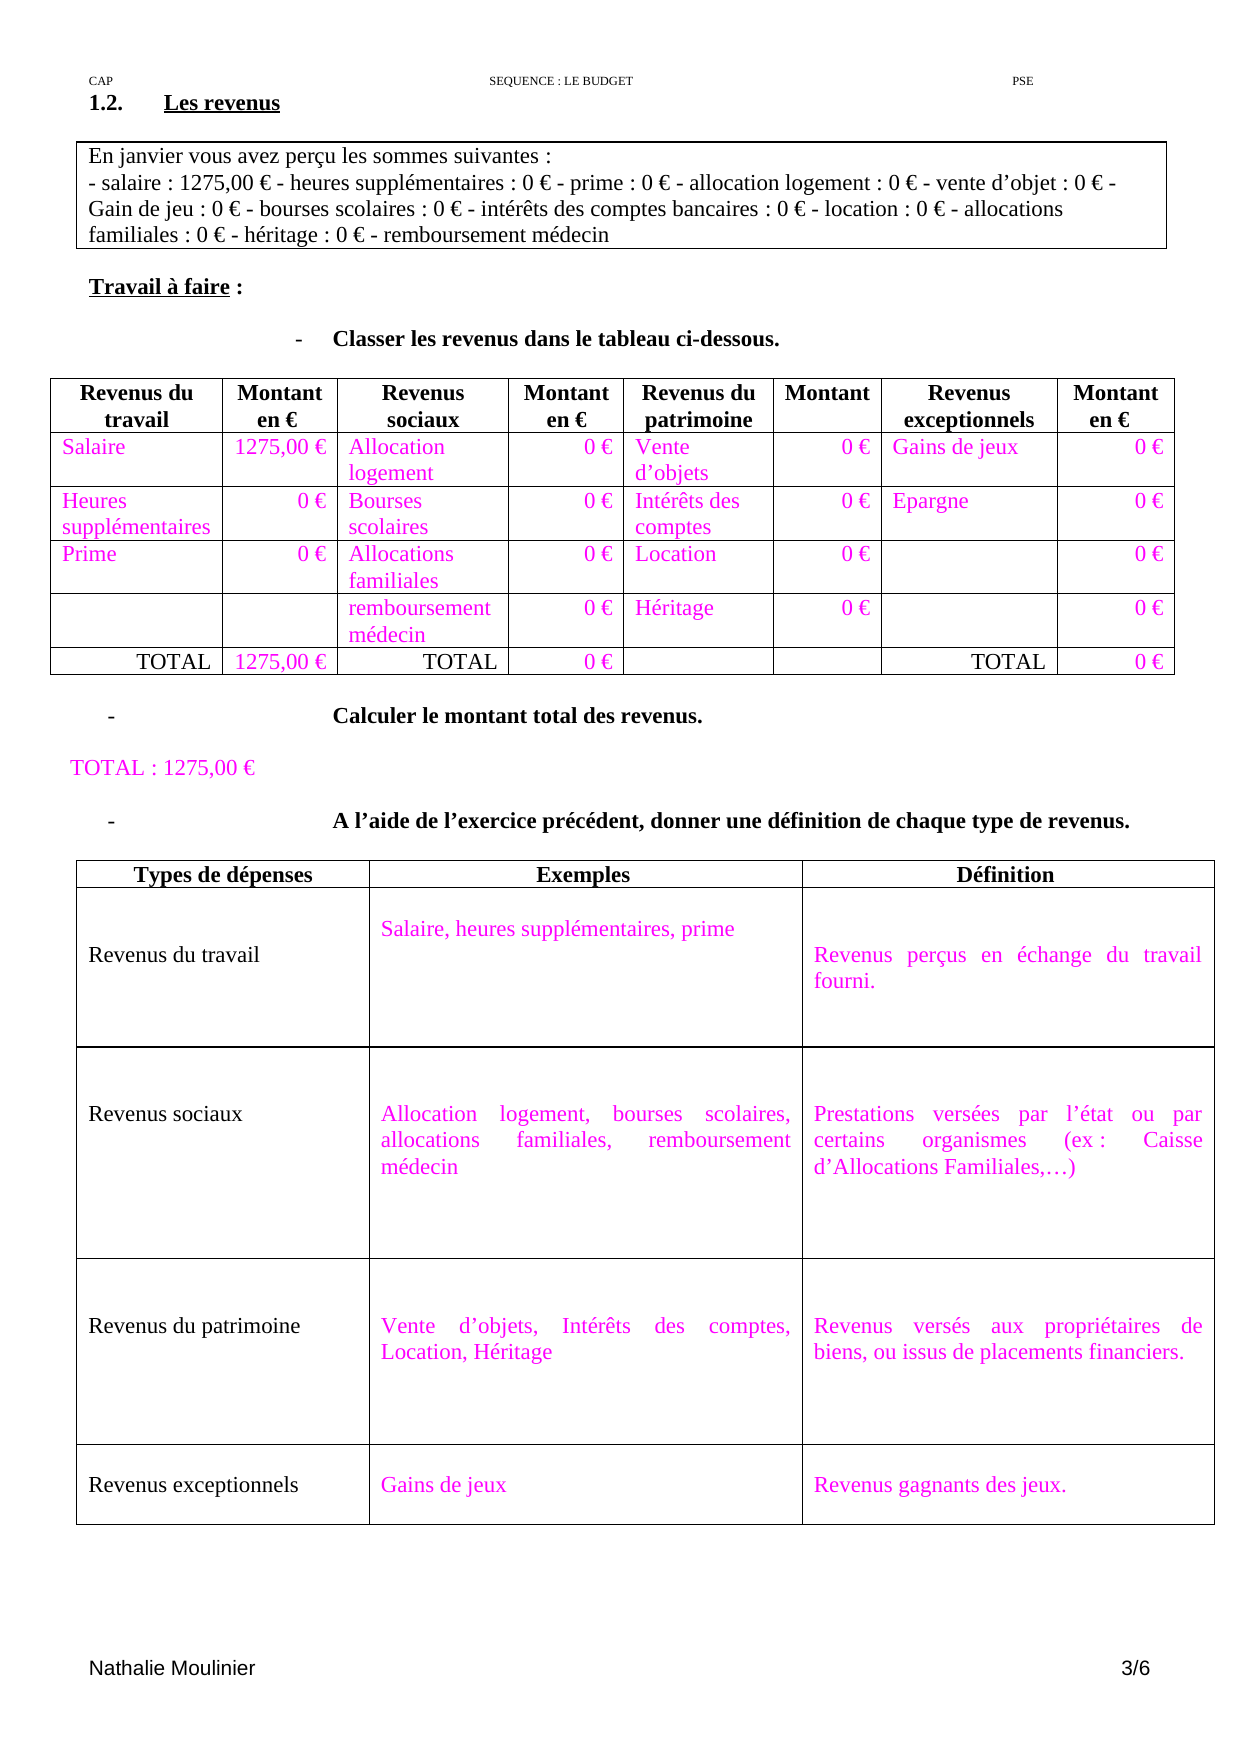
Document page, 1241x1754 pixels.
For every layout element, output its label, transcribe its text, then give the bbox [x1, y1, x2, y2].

table_header Montant en € [509, 379, 623, 432]
table_cell Allocation logement, bourses scolaires, allocations familiales, remboursement médecin [370, 1048, 802, 1258]
table_cell Salaire [51, 433, 222, 486]
table_cell Allocations familiales [338, 541, 508, 593]
table_cell 0 € [1058, 594, 1174, 647]
table_cell Location [624, 541, 773, 593]
table_cell [624, 648, 773, 674]
table_cell [774, 648, 881, 674]
table_cell Allocation logement [338, 433, 508, 486]
table_cell 0 € [509, 648, 623, 674]
table_cell Revenus versés aux propriétaires de biens, ou issus de placements financiers. [803, 1259, 1214, 1444]
table_cell [882, 541, 1057, 593]
table_cell Prestations versées par l’état ou par certains organismes (ex : Caisse d’Allocations Familiales,…) [803, 1048, 1214, 1258]
table_cell Vente d’objets [624, 433, 773, 486]
table_cell Epargne [882, 487, 1057, 539]
table_cell 0 € [774, 541, 881, 593]
table_cell Vente d’objets, Intérêts des comptes, Location, Héritage [370, 1259, 802, 1444]
table_header Montant en € [1058, 379, 1174, 432]
table_cell 0 € [774, 433, 881, 486]
table_cell remboursement médecin [338, 594, 508, 647]
table_header Revenus du travail [51, 379, 222, 432]
table_cell [882, 594, 1057, 647]
table_cell 0 € [509, 487, 623, 539]
table_cell 0 € [774, 487, 881, 539]
table_cell Gains de jeux [370, 1445, 802, 1524]
table_cell Revenus du travail [77, 888, 369, 1046]
text TOTAL : 1275,00 € [70, 754, 1162, 781]
list Les revenus [89, 89, 1162, 115]
table_cell Salaire, heures supplémentaires, prime [370, 888, 802, 1046]
table_cell TOTAL [882, 648, 1057, 674]
table_header Montant [774, 379, 881, 432]
list Classer les revenus dans le tableau ci-dessous. [295, 326, 1162, 352]
table_header Montant en € [223, 379, 337, 432]
table_header Types de dépenses [77, 861, 369, 887]
table_header Revenus du patrimoine [624, 379, 773, 432]
table_cell Prime [51, 541, 222, 593]
table_cell Revenus perçus en échange du travail fourni. [803, 888, 1214, 1046]
table_cell 1275,00 € [223, 433, 337, 486]
text Travail à faire : [89, 273, 1162, 299]
table_cell Gains de jeux [882, 433, 1057, 486]
table_cell [223, 594, 337, 647]
table_header Définition [803, 861, 1214, 887]
table_cell 0 € [1058, 648, 1174, 674]
table_cell 0 € [509, 594, 623, 647]
table_cell Héritage [624, 594, 773, 647]
table_cell Heures supplémentaires [51, 487, 222, 539]
table_cell TOTAL [51, 648, 222, 674]
table_header Revenus sociaux [338, 379, 508, 432]
table_cell Revenus sociaux [77, 1048, 369, 1258]
table_header Exemples [370, 861, 802, 887]
table_cell [51, 594, 222, 647]
table_cell 0 € [774, 594, 881, 647]
table_cell TOTAL [338, 648, 508, 674]
table_cell 0 € [509, 541, 623, 593]
table_cell Bourses scolaires [338, 487, 508, 539]
list Calculer le montant total des revenus. [107, 702, 1162, 728]
table_cell Intérêts des comptes [624, 487, 773, 539]
table_cell Revenus exceptionnels [77, 1445, 369, 1524]
table_cell 0 € [223, 487, 337, 539]
table_cell 1275,00 € [223, 648, 337, 674]
table_cell Revenus du patrimoine [77, 1259, 369, 1444]
table_cell 0 € [509, 433, 623, 486]
table_cell 0 € [1058, 487, 1174, 539]
list A l’aide de l’exercice précédent, donner une définition de chaque type de revenus. [107, 807, 1162, 833]
table_cell 0 € [223, 541, 337, 593]
table_header En janvier vous avez perçu les sommes suivantes : - salaire : 1275,00 € - heures supplémentaires : 0 € - prime : 0 € - allocation logement : 0 € - vente d’objet : 0 € - Gain de jeu : 0 € - bourses scolaires : 0 € - intérêts des comptes bancaires : 0 € - location : 0 € - allocations familiales : 0 € - héritage : 0 € - remboursement médecin [77, 143, 1166, 248]
table_cell Revenus gagnants des jeux. [803, 1445, 1214, 1524]
table_cell 0 € [1058, 433, 1174, 486]
table_cell 0 € [1058, 541, 1174, 593]
table_header Revenus exceptionnels [882, 379, 1057, 432]
